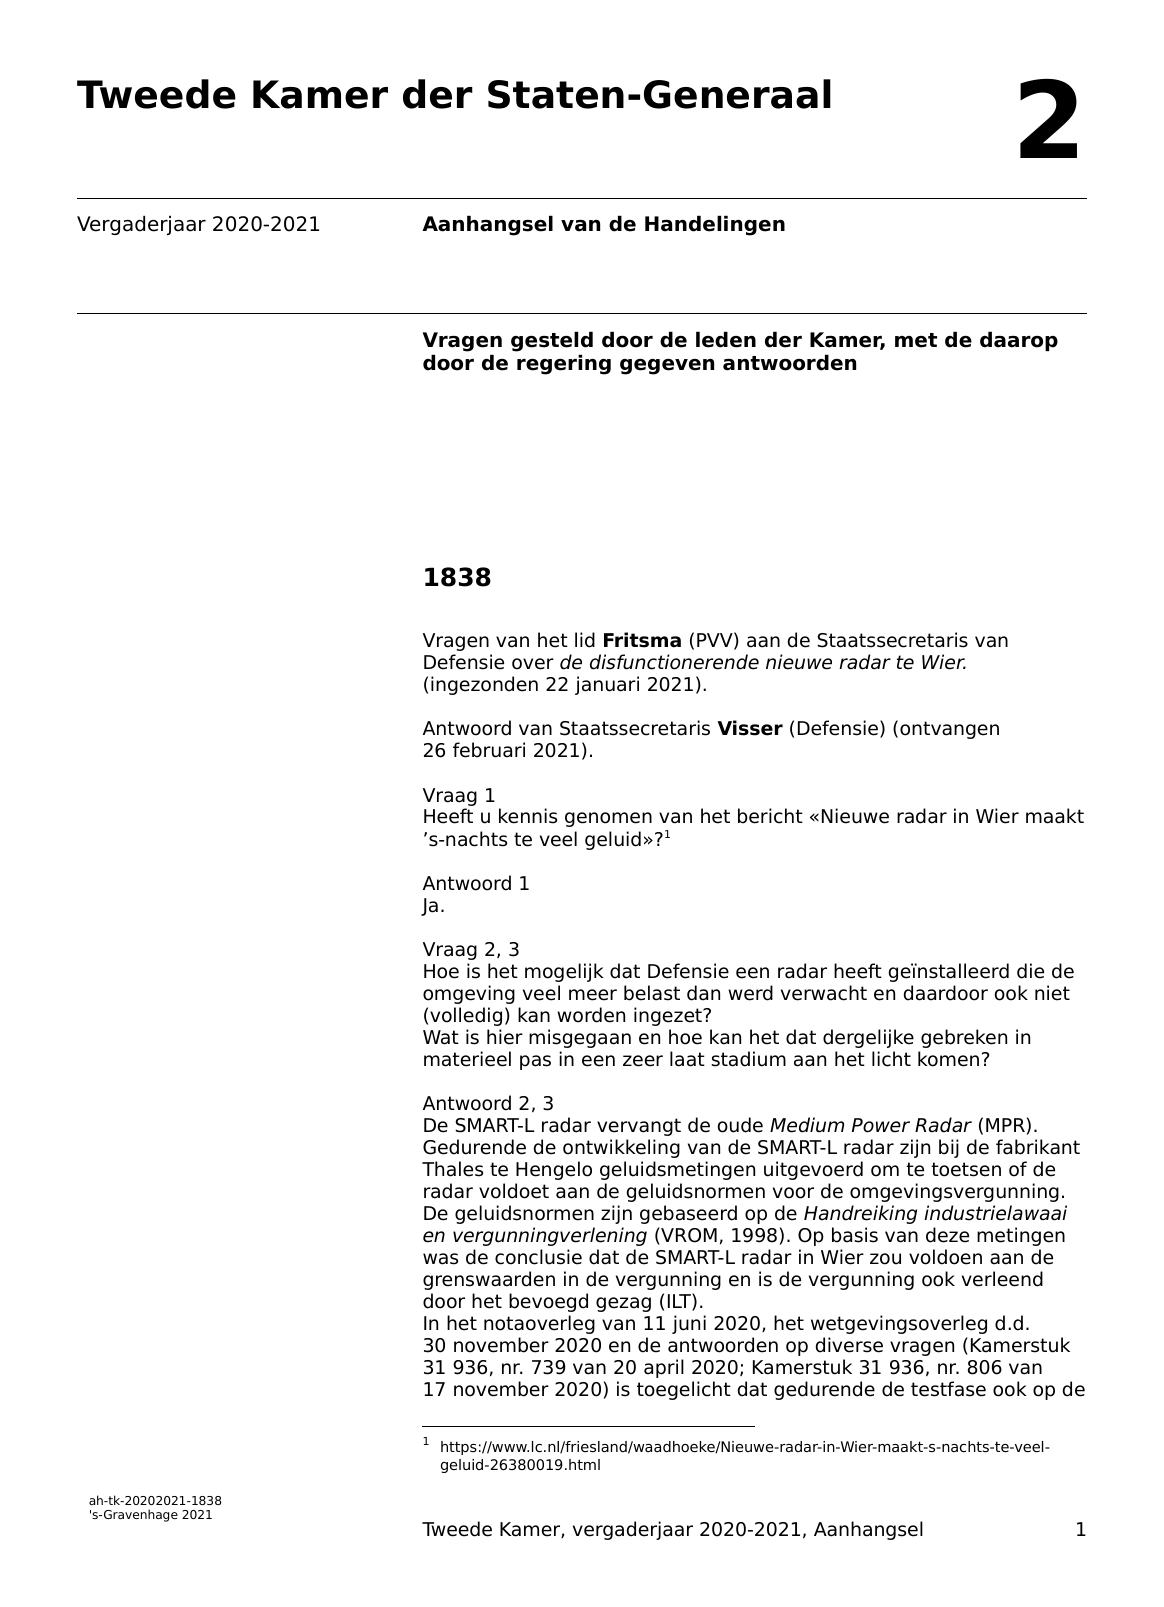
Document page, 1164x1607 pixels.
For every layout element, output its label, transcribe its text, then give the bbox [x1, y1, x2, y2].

text Vraag 1 [422, 784, 1087, 806]
text Antwoord 1 [422, 873, 1087, 894]
text ah-tk-20202021-1838 [88, 1494, 323, 1508]
table_cell Vragen gesteld door de leden der Kamer, met de daarop door de regering gegeven antwoorden [422, 314, 1087, 375]
text De SMART-L radar vervangt de oude Medium Power Radar (MPR). Gedurende de ontwikkeling van de SMART-L radar zijn bij de fabrikant Thales te Hengelo geluidsmetingen uitgevoerd om te toetsen of de radar voldoet aan de geluidsnormen voor de omgevingsvergunning. De geluidsnormen zijn gebaseerd op de Handreiking industrielawaai en vergunningverlening (VROM, 1998). Op basis van deze metingen was de conclusie dat de SMART-L radar in Wier zou voldoen aan de grenswaarden in de vergunning en is de vergunning ook verleend door het bevoegd gezag (ILT). [422, 1115, 1087, 1313]
text Wat is hier misgegaan en hoe kan het dat dergelijke gebreken in materieel pas in een zeer laat stadium aan het licht komen? [422, 1027, 1087, 1071]
text In het notaoverleg van 11 juni 2020, het wetgevingsoverleg d.d. 30 november 2020 en de antwoorden op diverse vragen (Kamerstuk 31 936, nr. 739 van 20 april 2020; Kamerstuk 31 936, nr. 806 van 17 november 2020) is toegelicht dat gedurende de testfase ook op de [422, 1313, 1087, 1401]
text Heeft u kennis genomen van het bericht «Nieuwe radar in Wier maakt ’s-nachts te veel geluid»? [422, 806, 1087, 850]
table_header 2 [886, 59, 1087, 198]
text Vraag 2, 3 [422, 939, 1087, 961]
table_cell [77, 314, 422, 375]
table_cell Aanhangsel van de Handelingen [422, 199, 1087, 313]
text https://www.lc.nl/friesland/waadhoeke/Nieuwe-radar-in-Wier-maakt-s-nachts-te-veel-geluid-26380019.html [422, 1435, 1087, 1474]
text Antwoord van Staatssecretaris Visser (Defensie) (ontvangen 26 februari 2021). [422, 718, 1087, 762]
text Vragen van het lid Fritsma (PVV) aan de Staatssecretaris van Defensie over de disfunctionerende nieuwe radar te Wier. (ingezonden 22 januari 2021). [422, 630, 1087, 696]
text Ja. [422, 894, 1087, 917]
text Hoe is het mogelijk dat Defensie een radar heeft geïnstalleerd die de omgeving veel meer belast dan werd verwacht en daardoor ook niet (volledig) kan worden ingezet? [422, 961, 1087, 1027]
table_header Tweede Kamer der Staten-Generaal [77, 59, 886, 198]
text 1838 [422, 563, 1087, 592]
text Antwoord 2, 3 [422, 1093, 1087, 1115]
table_cell Vergaderjaar 2020-2021 [77, 199, 422, 313]
text 's-Gravenhage 2021 [88, 1508, 323, 1522]
